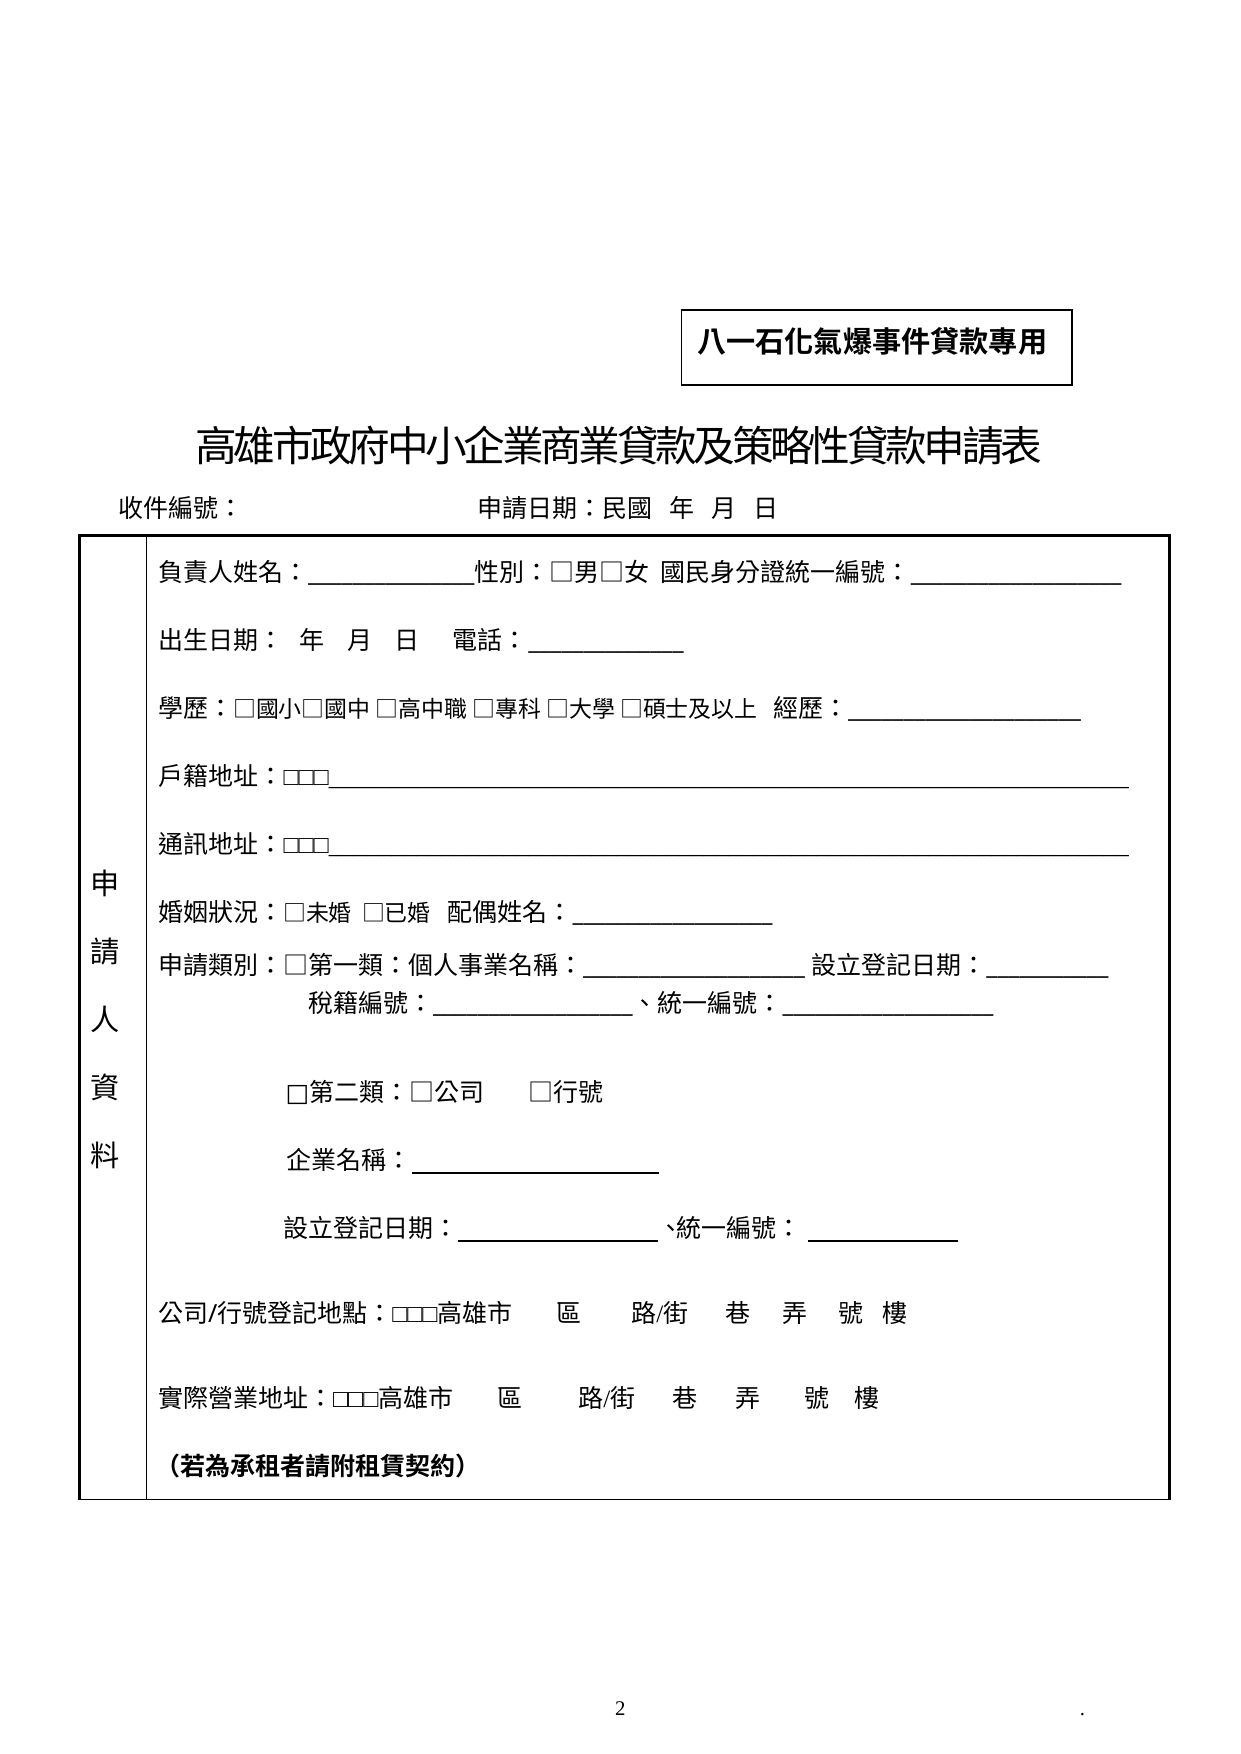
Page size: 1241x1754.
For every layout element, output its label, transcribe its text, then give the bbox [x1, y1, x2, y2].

text 收件編號： 申請日期：民國 年 月 日 [118, 494, 1122, 523]
text 八一石化氣爆事件貸款專用 [697, 318, 1056, 361]
table_header 申請人資料 [81, 537, 146, 1498]
text 高雄市政府中小企業商業貸款及策略性貸款申請表 [118, 438, 1122, 467]
table_header 負責人姓名：_______________性別：□男□女 國民身分證統一編號：___________________ 出生日期： 年 月 日 電話：______________ 學歷：□國小□國中 □高中職 □專科 □大學 □碩士及以上 經歷：_____________________ 戶籍地址：□□□________________________________________________________________ 通訊地址：□□□________________________________________________________________ 婚姻狀況：□未婚 □已婚 配偶姓名：__________________ 申請類別：□第一類：個人事業名稱：____________________ 設立登記日期：___________ 稅籍編號：__________________、統一編號：___________________ □第二類：□公司 □行號 企業名稱： 設立登記日期： 、統一編號： 公司/行號登記地點：□□□高雄市 區 路/街 巷 弄 號 樓 實際營業地址：□□□高雄市 區 路/街 巷 弄 號 樓 （若為承租者請附租賃契約） [147, 537, 1168, 1498]
